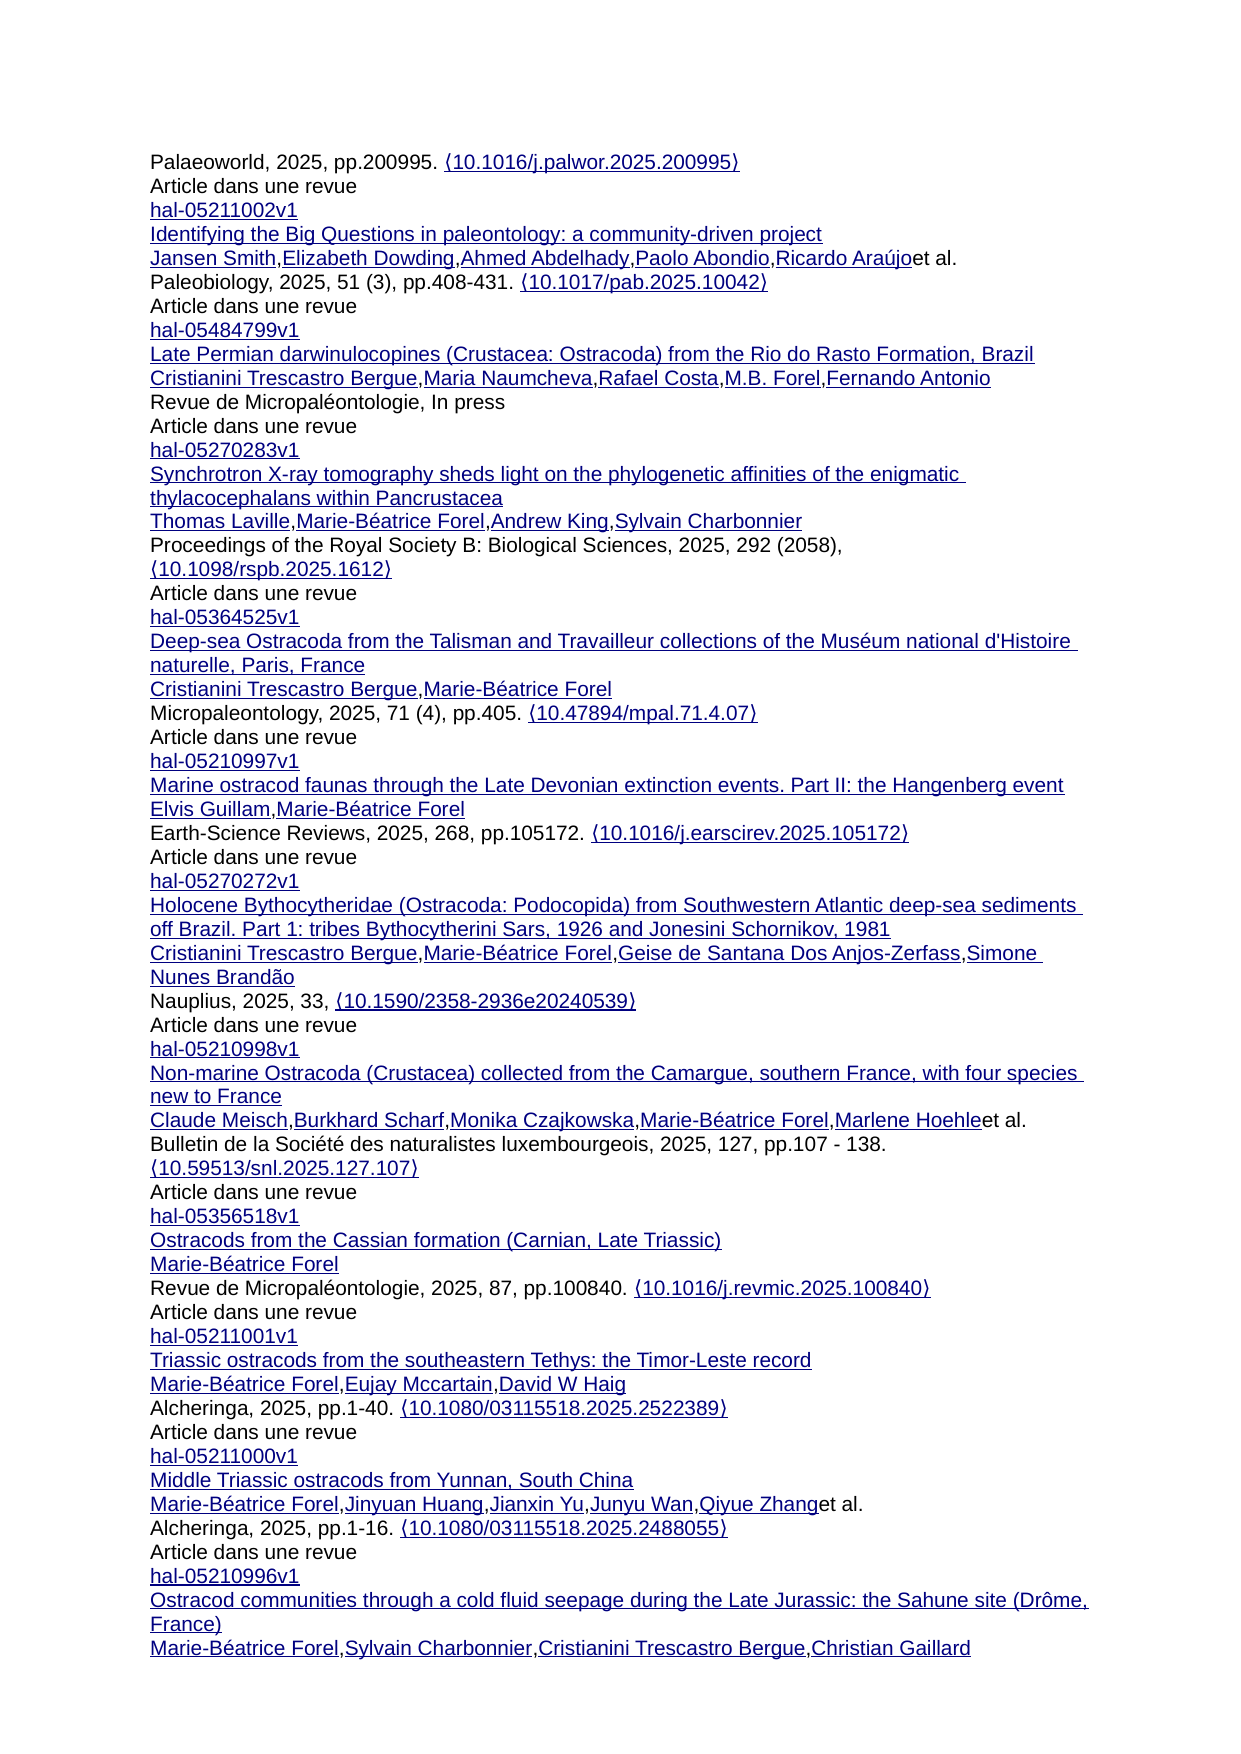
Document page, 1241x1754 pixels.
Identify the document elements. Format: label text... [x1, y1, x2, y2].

table_cell Late Permian darwinulocopines (Crustacea: Ostracoda) from the Rio do Rasto Formation, Brazil Cristianini Trescastro Bergue,Maria Naumcheva,Rafael Costa,M.B. Forel,Fernando Antonio Revue de Micropaléontologie, In press Article dans une revue hal-05270283v1 [150, 342, 1090, 461]
table_cell Palaeoworld, 2025, pp.200995. ⟨10.1016/j.palwor.2025.200995⟩ Article dans une revue hal-05211002v1 [150, 150, 1090, 222]
table_cell Triassic ostracods from the southeastern Tethys: the Timor-Leste record Marie-Béatrice Forel,Eujay Mccartain,David W Haig Alcheringa, 2025, pp.1-40. ⟨10.1080/03115518.2025.2522389⟩ Article dans une revue hal-05211000v1 [150, 1348, 1090, 1468]
table_cell Marine ostracod faunas through the Late Devonian extinction events. Part II: the Hangenberg event Elvis Guillam,Marie-Béatrice Forel Earth-Science Reviews, 2025, 268, pp.105172. ⟨10.1016/j.earscirev.2025.105172⟩ Article dans une revue hal-05270272v1 [150, 773, 1090, 893]
table_cell Middle Triassic ostracods from Yunnan, South China Marie-Béatrice Forel,Jinyuan Huang,Jianxin Yu,Junyu Wan,Qiyue Zhanget al. Alcheringa, 2025, pp.1-16. ⟨10.1080/03115518.2025.2488055⟩ Article dans une revue hal-05210996v1 [150, 1468, 1090, 1587]
table_cell Ostracods from the Cassian formation (Carnian, Late Triassic) Marie-Béatrice Forel Revue de Micropaléontologie, 2025, 87, pp.100840. ⟨10.1016/j.revmic.2025.100840⟩ Article dans une revue hal-05211001v1 [150, 1228, 1090, 1348]
table_cell Holocene Bythocytheridae (Ostracoda: Podocopida) from Southwestern Atlantic deep-sea sediments off Brazil. Part 1: tribes Bythocytherini Sars, 1926 and Jonesini Schornikov, 1981 Cristianini Trescastro Bergue,Marie-Béatrice Forel,Geise de Santana Dos Anjos-Zerfass,Simone Nunes Brandão Nauplius, 2025, 33, ⟨10.1590/2358-2936e20240539⟩ Article dans une revue hal-05210998v1 [150, 893, 1090, 1060]
table_cell Ostracod communities through a cold fluid seepage during the Late Jurassic: the Sahune site (Drôme, France) Marie-Béatrice Forel,Sylvain Charbonnier,Cristianini Trescastro Bergue,Christian Gaillard [150, 1588, 1090, 1659]
table_cell Deep-sea Ostracoda from the Talisman and Travailleur collections of the Muséum national d'Histoire naturelle, Paris, France Cristianini Trescastro Bergue,Marie-Béatrice Forel Micropaleontology, 2025, 71 (4), pp.405. ⟨10.47894/mpal.71.4.07⟩ Article dans une revue hal-05210997v1 [150, 629, 1090, 773]
table_cell Non-marine Ostracoda (Crustacea) collected from the Camargue, southern France, with four species new to France Claude Meisch,Burkhard Scharf,Monika Czajkowska,Marie-Béatrice Forel,Marlene Hoehleet al. Bulletin de la Société des naturalistes luxembourgeois, 2025, 127, pp.107 - 138. ⟨10.59513/snl.2025.127.107⟩ Article dans une revue hal-05356518v1 [150, 1060, 1090, 1228]
table_cell Synchrotron X-ray tomography sheds light on the phylogenetic affinities of the enigmatic thylacocephalans within Pancrustacea Thomas Laville,Marie-Béatrice Forel,Andrew King,Sylvain Charbonnier Proceedings of the Royal Society B: Biological Sciences, 2025, 292 (2058), ⟨10.1098/rspb.2025.1612⟩ Article dans une revue hal-05364525v1 [150, 461, 1090, 629]
table_cell Identifying the Big Questions in paleontology: a community-driven project Jansen Smith,Elizabeth Dowding,Ahmed Abdelhady,Paolo Abondio,Ricardo Araújoet al. Paleobiology, 2025, 51 (3), pp.408-431. ⟨10.1017/pab.2025.10042⟩ Article dans une revue hal-05484799v1 [150, 222, 1090, 342]
